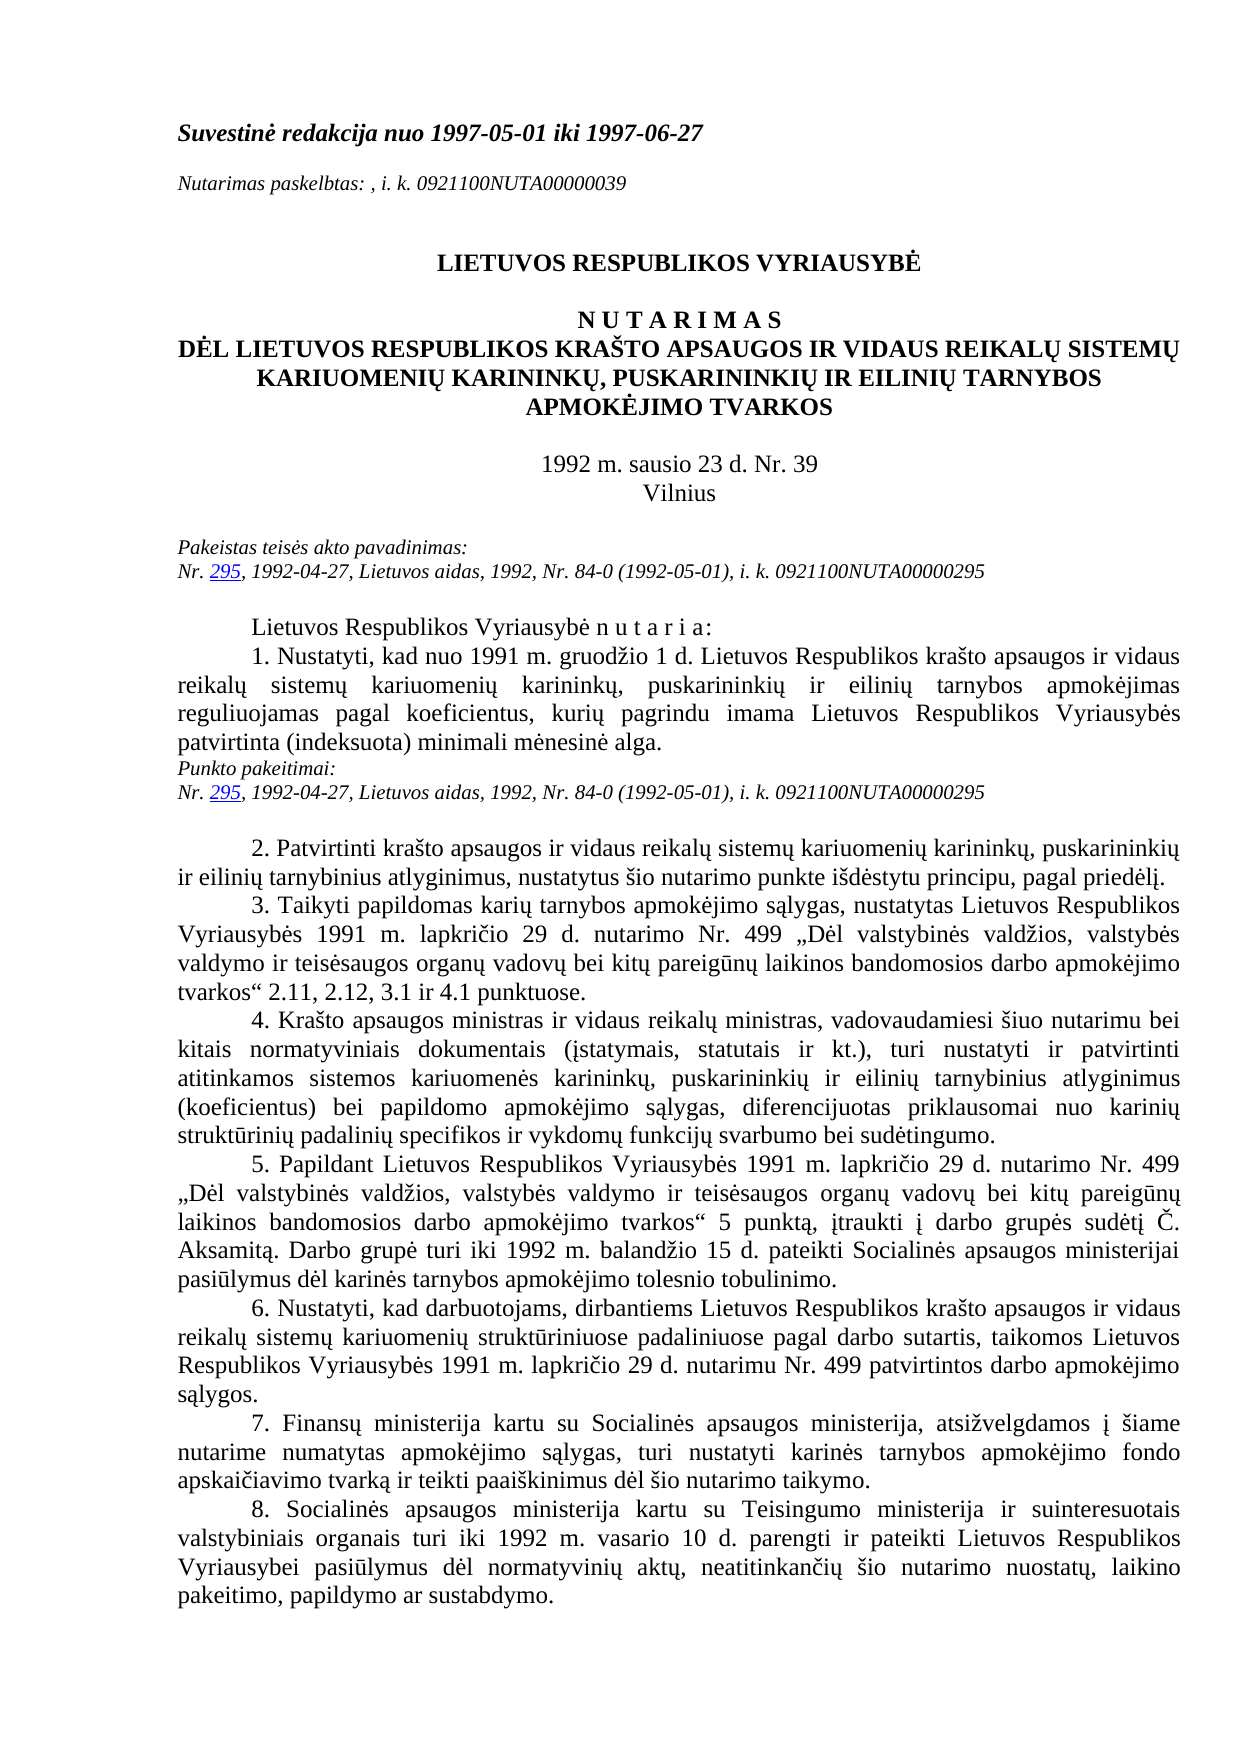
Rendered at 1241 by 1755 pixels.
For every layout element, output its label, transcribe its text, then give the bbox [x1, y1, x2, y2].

text 4. Krašto apsaugos ministras ir vidaus reikalų ministras, vadovaudamiesi šiuo nutarimu bei kitais normatyviniais dokumentais (įstatymais, statutais ir kt.), turi nustatyti ir patvirtinti atitinkamos sistemos kariuomenės karininkų, puskarininkių ir eilinių tarnybinius atlyginimus (koeficientus) bei papildomo apmokėjimo sąlygas, diferencijuotas priklausomai nuo karinių struktūrinių padalinių specifikos ir vykdomų funkcijų svarbumo bei sudėtingumo. [177, 1005, 1181, 1149]
text 8. Socialinės apsaugos ministerija kartu su Teisingumo ministerija ir suinteresuotais valstybiniais organais turi iki 1992 m. vasario 10 d. parengti ir pateikti Lietuvos Respublikos Vyriausybei pasiūlymus dėl normatyvinių aktų, neatitinkančių šio nutarimo nuostatų, laikino pakeitimo, papildymo ar sustabdymo. [177, 1494, 1181, 1609]
text 3. Taikyti papildomas karių tarnybos apmokėjimo sąlygas, nustatytas Lietuvos Respublikos Vyriausybės 1991 m. lapkričio 29 d. nutarimo Nr. 499 „Dėl valstybinės valdžios, valstybės valdymo ir teisėsaugos organų vadovų bei kitų pareigūnų laikinos bandomosios darbo apmokėjimo tvarkos“ 2.11, 2.12, 3.1 ir 4.1 punktuose. [177, 890, 1181, 1005]
text 7. Finansų ministerija kartu su Socialinės apsaugos ministerija, atsižvelgdamos į šiame nutarime numatytas apmokėjimo sąlygas, turi nustatyti karinės tarnybos apmokėjimo fondo apskaičiavimo tvarką ir teikti paaiškinimus dėl šio nutarimo taikymo. [177, 1408, 1181, 1494]
text Lietuvos Respublikos Vyriausybė nutaria: [177, 612, 1181, 641]
text Suvestinė redakcija nuo 1997-05-01 iki 1997-06-27 [177, 118, 1181, 147]
text Nr. 295, 1992-04-27, Lietuvos aidas, 1992, Nr. 84-0 (1992-05-01), i. k. 0921100NUTA00000295 [177, 559, 1181, 583]
text 6. Nustatyti, kad darbuotojams, dirbantiems Lietuvos Respublikos krašto apsaugos ir vidaus reikalų sistemų kariuomenių struktūriniuose padaliniuose pagal darbo sutartis, taikomos Lietuvos Respublikos Vyriausybės 1991 m. lapkričio 29 d. nutarimu Nr. 499 patvirtintos darbo apmokėjimo sąlygos. [177, 1293, 1181, 1408]
text 1. Nustatyti, kad nuo 1991 m. gruodžio 1 d. Lietuvos Respublikos krašto apsaugos ir vidaus reikalų sistemų kariuomenių karininkų, puskarininkių ir eilinių tarnybos apmokėjimas reguliuojamas pagal koeficientus, kurių pagrindu imama Lietuvos Respublikos Vyriausybės patvirtinta (indeksuota) minimali mėnesinė alga. [177, 641, 1181, 756]
text Nutarimas paskelbtas: , i. k. 0921100NUTA00000039 [177, 171, 1181, 195]
text 1992 m. sausio 23 d. Nr. 39 [177, 449, 1181, 478]
text Vilnius [177, 478, 1181, 507]
text 2. Patvirtinti krašto apsaugos ir vidaus reikalų sistemų kariuomenių karininkų, puskarininkių ir eilinių tarnybinius atlyginimus, nustatytus šio nutarimo punkte išdėstytu principu, pagal priedėlį. [177, 833, 1181, 890]
text Pakeistas teisės akto pavadinimas: [177, 535, 1181, 559]
text 5. Papildant Lietuvos Respublikos Vyriausybės 1991 m. lapkričio 29 d. nutarimo Nr. 499 „Dėl valstybinės valdžios, valstybės valdymo ir teisėsaugos organų vadovų bei kitų pareigūnų laikinos bandomosios darbo apmokėjimo tvarkos“ 5 punktą, įtraukti į darbo grupės sudėtį Č. Aksamitą. Darbo grupė turi iki 1992 m. balandžio 15 d. pateikti Socialinės apsaugos ministerijai pasiūlymus dėl karinės tarnybos apmokėjimo tolesnio tobulinimo. [177, 1149, 1181, 1293]
text Punkto pakeitimai: [177, 756, 1181, 780]
text Nr. 295, 1992-04-27, Lietuvos aidas, 1992, Nr. 84-0 (1992-05-01), i. k. 0921100NUTA00000295 [177, 780, 1181, 804]
text LIETUVOS RESPUBLIKOS VYRIAUSYBĖ [177, 248, 1181, 277]
text N U T A R I M A S [177, 305, 1181, 334]
text DĖL LIETUVOS RESPUBLIKOS KRAŠTO APSAUGOS IR VIDAUS REIKALŲ SISTEMŲ KARIUOMENIŲ KARININKŲ, PUSKARININKIŲ IR EILINIŲ TARNYBOS APMOKĖJIMO TVARKOS [177, 334, 1181, 420]
